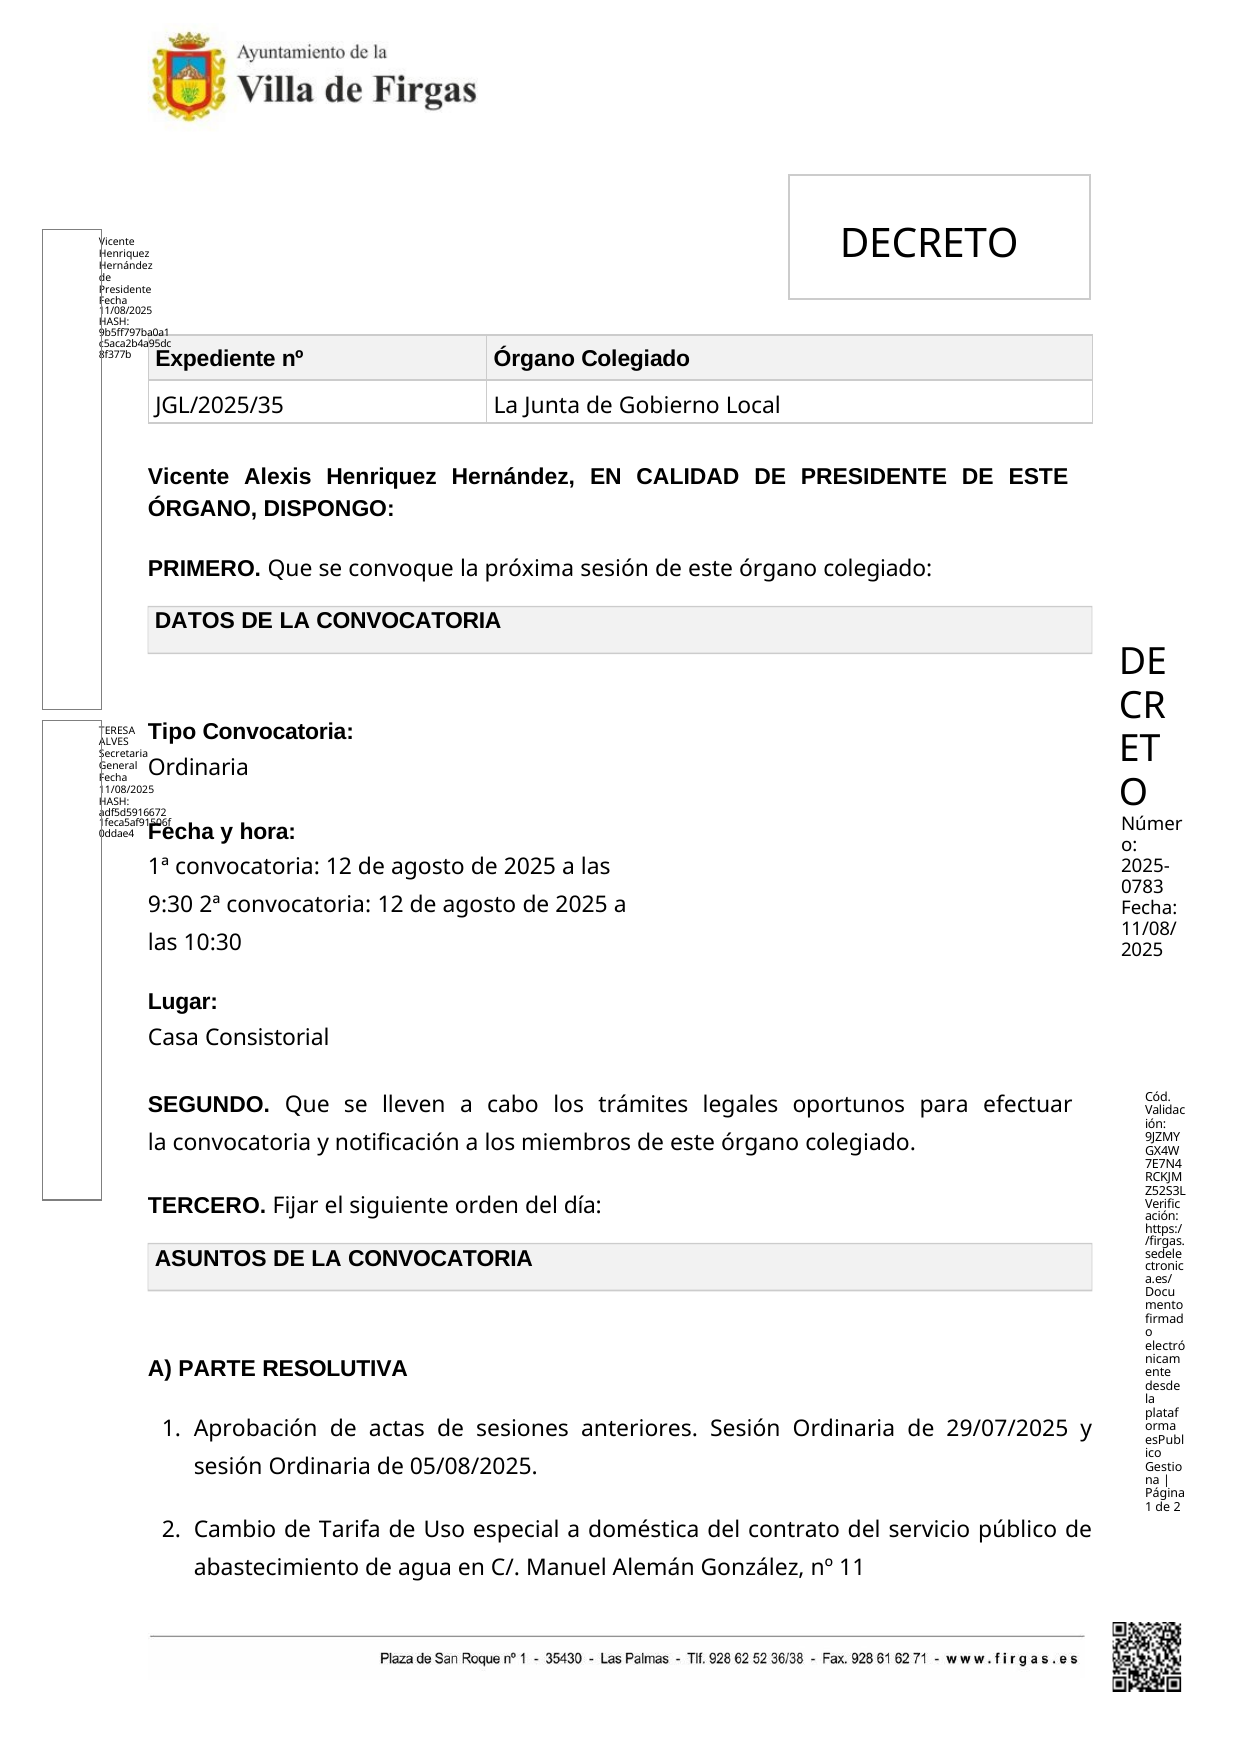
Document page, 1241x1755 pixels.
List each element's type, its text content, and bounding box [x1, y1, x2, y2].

table_cell JGL/2025/35 [149, 381, 486, 422]
text DECRETO [839, 214, 1089, 269]
text Número: 2025-0783 Fecha: 11/08/2025 [1121, 814, 1185, 961]
text Verificación: https://firgas.sedelectronica.es/ [1145, 1198, 1186, 1286]
text Casa Consistorial [148, 1021, 1093, 1052]
text PRIMERO. Que se convoque la próxima sesión de este órgano colegiado: [148, 552, 1093, 583]
table_header Órgano Colegiado [487, 336, 1092, 379]
list Aprobación de actas de sesiones anteriores. Sesión Ordinaria de 29/07/2025 y sesión Ordinaria de 05/08/2025. [162, 1412, 1093, 1481]
table_header Expediente nº [149, 336, 486, 379]
text Documento firmado electrónicamente desde la plataforma esPublico Gestiona | Página 1 de 2 [1145, 1286, 1186, 1514]
text SEGUNDO. Que se lleven a cabo los trámites legales oportunos para efectuar la convocatoria y notificación a los miembros de este órgano colegiado. [148, 1088, 1093, 1157]
list Cambio de Tarifa de Uso especial a doméstica del contrato del servicio público de abastecimiento de agua en C/. Manuel Alemán González, nº 11 [162, 1513, 1093, 1582]
subtitle Fecha y hora: [148, 818, 1093, 844]
text DECRETO [1119, 640, 1185, 814]
subtitle Tipo Convocatoria: [148, 718, 1093, 744]
text 1ª convocatoria: 12 de agosto de 2025 a las 9:30 2ª convocatoria: 12 de agosto de 2025 a las 10:30 [148, 850, 658, 957]
text Cód. Validación: 9JZMYGX4W7E7N4RCKJMZ52S3L [1145, 1091, 1186, 1198]
text Ordinaria [148, 751, 1093, 782]
subtitle Vicente Alexis Henriquez Hernández, EN CALIDAD DE PRESIDENTE DE ESTE ÓRGANO, DISPONGO: [148, 463, 1093, 522]
table_cell La Junta de Gobierno Local [487, 381, 1092, 422]
subtitle Lugar: [148, 988, 1093, 1015]
text TERCERO. Fijar el siguiente orden del día: [148, 1189, 1093, 1220]
list PARTE RESOLUTIVA [148, 1355, 1093, 1381]
